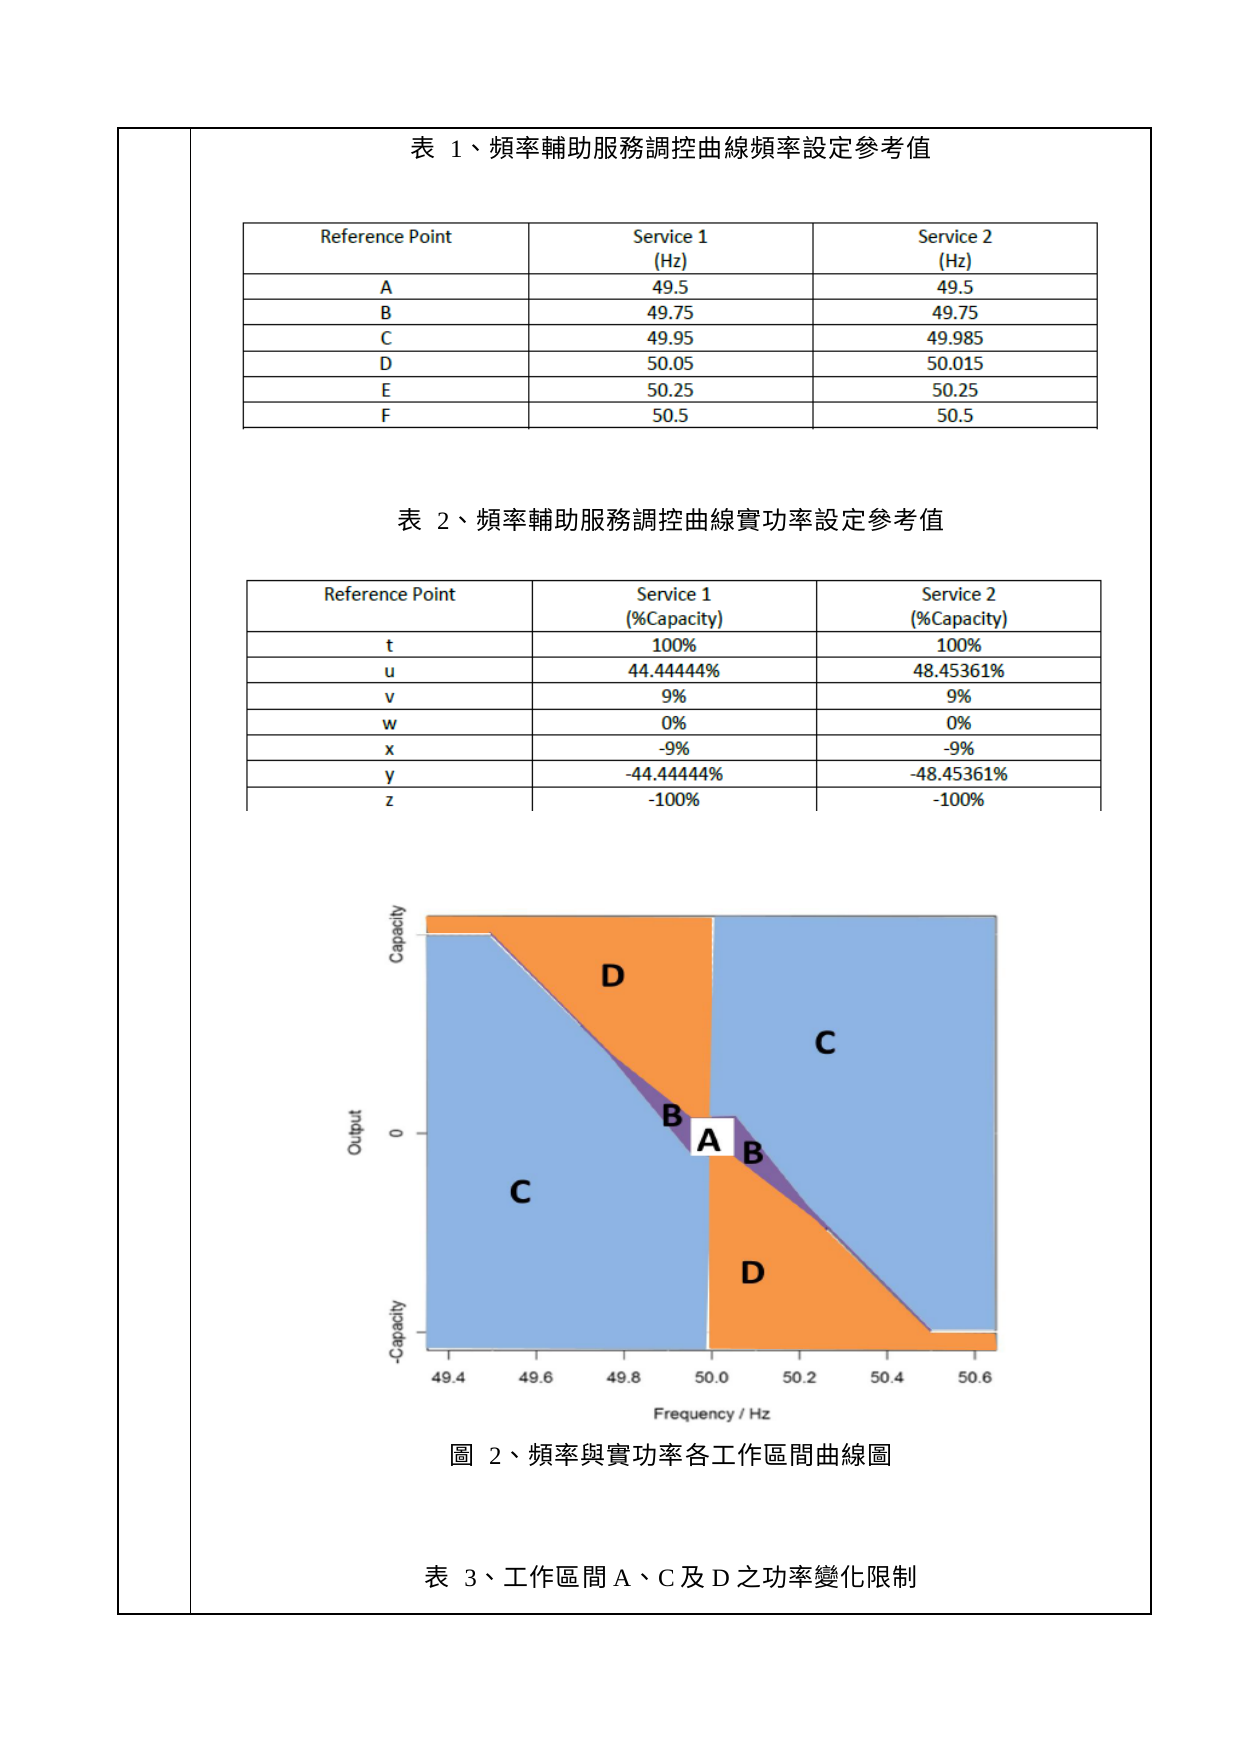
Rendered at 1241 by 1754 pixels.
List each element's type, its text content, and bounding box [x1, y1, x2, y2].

table_cell 表 1、頻率輔助服務調控曲線頻率設定參考值 表 2、頻率輔助服務調控曲線實功率設定參考值 圖 2、頻率與實功率各工作區間曲線圖 表 3、工作區間A、C及D之功率變化限制 [191, 129, 1150, 1613]
table_cell [119, 129, 190, 1613]
